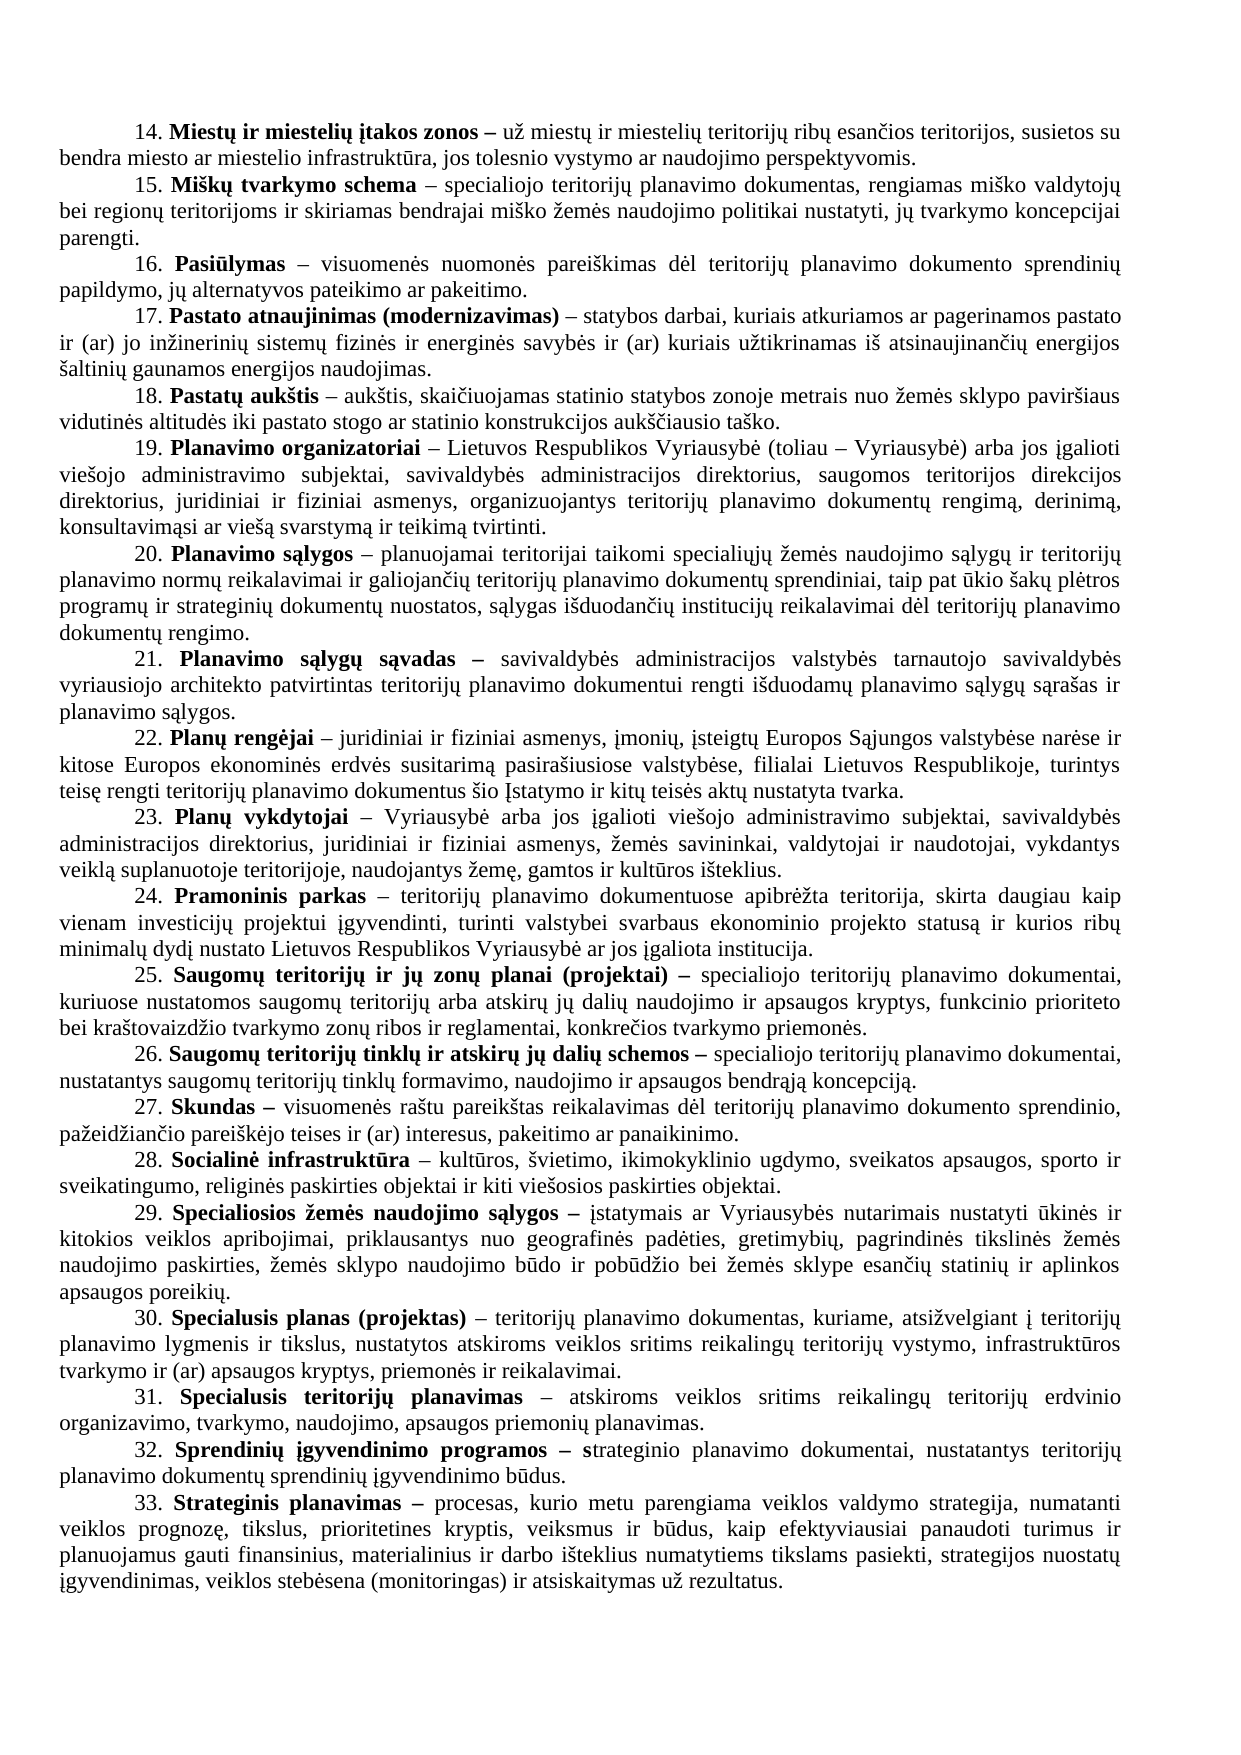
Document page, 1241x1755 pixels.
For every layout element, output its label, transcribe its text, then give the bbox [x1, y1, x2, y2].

text 20. Planavimo sąlygos – planuojamai teritorijai taikomi specialiųjų žemės naudojimo sąlygų ir teritorijų planavimo normų reikalavimai ir galiojančių teritorijų planavimo dokumentų sprendiniai, taip pat ūkio šakų plėtros programų ir strateginių dokumentų nuostatos, sąlygas išduodančių institucijų reikalavimai dėl teritorijų planavimo dokumentų rengimo. [59, 540, 1122, 645]
text 29. Specialiosios žemės naudojimo sąlygos – įstatymais ar Vyriausybės nutarimais nustatyti ūkinės ir kitokios veiklos apribojimai, priklausantys nuo geografinės padėties, gretimybių, pagrindinės tikslinės žemės naudojimo paskirties, žemės sklypo naudojimo būdo ir pobūdžio bei žemės sklype esančių statinių ir aplinkos apsaugos poreikių. [59, 1199, 1122, 1304]
text 24. Pramoninis parkas – teritorijų planavimo dokumentuose apibrėžta teritorija, skirta daugiau kaip vienam investicijų projektui įgyvendinti, turinti valstybei svarbaus ekonominio projekto statusą ir kurios ribų minimalų dydį nustato Lietuvos Respublikos Vyriausybė ar jos įgaliota institucija. [59, 882, 1122, 961]
text 25. Saugomų teritorijų ir jų zonų planai (projektai) – specialiojo teritorijų planavimo dokumentai, kuriuose nustatomos saugomų teritorijų arba atskirų jų dalių naudojimo ir apsaugos kryptys, funkcinio prioriteto bei kraštovaizdžio tvarkymo zonų ribos ir reglamentai, konkrečios tvarkymo priemonės. [59, 961, 1122, 1041]
text 16. Pasiūlymas – visuomenės nuomonės pareiškimas dėl teritorijų planavimo dokumento sprendinių papildymo, jų alternatyvos pateikimo ar pakeitimo. [59, 250, 1122, 303]
text 18. Pastatų aukštis – aukštis, skaičiuojamas statinio statybos zonoje metrais nuo žemės sklypo paviršiaus vidutinės altitudės iki pastato stogo ar statinio konstrukcijos aukščiausio taško. [59, 382, 1122, 434]
text 15. Miškų tvarkymo schema – specialiojo teritorijų planavimo dokumentas, rengiamas miško valdytojų bei regionų teritorijoms ir skiriamas bendrajai miško žemės naudojimo politikai nustatyti, jų tvarkymo koncepcijai parengti. [59, 171, 1122, 250]
text 30. Specialusis planas (projektas) – teritorijų planavimo dokumentas, kuriame, atsižvelgiant į teritorijų planavimo lygmenis ir tikslus, nustatytos atskiroms veiklos sritims reikalingų teritorijų vystymo, infrastruktūros tvarkymo ir (ar) apsaugos kryptys, priemonės ir reikalavimai. [59, 1304, 1122, 1383]
text 14. Miestų ir miestelių įtakos zonos – už miestų ir miestelių teritorijų ribų esančios teritorijos, susietos su bendra miesto ar miestelio infrastruktūra, jos tolesnio vystymo ar naudojimo perspektyvomis. [59, 118, 1122, 171]
text 23. Planų vykdytojai – Vyriausybė arba jos įgalioti viešojo administravimo subjektai, savivaldybės administracijos direktorius, juridiniai ir fiziniai asmenys, žemės savininkai, valdytojai ir naudotojai, vykdantys veiklą suplanuotoje teritorijoje, naudojantys žemę, gamtos ir kultūros išteklius. [59, 803, 1122, 882]
text 19. Planavimo organizatoriai – Lietuvos Respublikos Vyriausybė (toliau – Vyriausybė) arba jos įgalioti viešojo administravimo subjektai, savivaldybės administracijos direktorius, saugomos teritorijos direkcijos direktorius, juridiniai ir fiziniai asmenys, organizuojantys teritorijų planavimo dokumentų rengimą, derinimą, konsultavimąsi ar viešą svarstymą ir teikimą tvirtinti. [59, 434, 1122, 540]
text 17. Pastato atnaujinimas (modernizavimas) – statybos darbai, kuriais atkuriamos ar pagerinamos pastato ir (ar) jo inžinerinių sistemų fizinės ir energinės savybės ir (ar) kuriais užtikrinamas iš atsinaujinančių energijos šaltinių gaunamos energijos naudojimas. [59, 303, 1122, 382]
text 21. Planavimo sąlygų sąvadas – savivaldybės administracijos valstybės tarnautojo savivaldybės vyriausiojo architekto patvirtintas teritorijų planavimo dokumentui rengti išduodamų planavimo sąlygų sąrašas ir planavimo sąlygos. [59, 645, 1122, 724]
text 33. Strateginis planavimas – procesas, kurio metu parengiama veiklos valdymo strategija, numatanti veiklos prognozę, tikslus, prioritetines kryptis, veiksmus ir būdus, kaip efektyviausiai panaudoti turimus ir planuojamus gauti finansinius, materialinius ir darbo išteklius numatytiems tikslams pasiekti, strategijos nuostatų įgyvendinimas, veiklos stebėsena (monitoringas) ir atsiskaitymas už rezultatus. [59, 1488, 1122, 1594]
text 27. Skundas – visuomenės raštu pareikštas reikalavimas dėl teritorijų planavimo dokumento sprendinio, pažeidžiančio pareiškėjo teises ir (ar) interesus, pakeitimo ar panaikinimo. [59, 1093, 1122, 1146]
text 22. Planų rengėjai – juridiniai ir fiziniai asmenys, įmonių, įsteigtų Europos Sąjungos valstybėse narėse ir kitose Europos ekonominės erdvės susitarimą pasirašiusiose valstybėse, filialai Lietuvos Respublikoje, turintys teisę rengti teritorijų planavimo dokumentus šio Įstatymo ir kitų teisės aktų nustatyta tvarka. [59, 724, 1122, 803]
text 28. Socialinė infrastruktūra – kultūros, švietimo, ikimokyklinio ugdymo, sveikatos apsaugos, sporto ir sveikatingumo, religinės paskirties objektai ir kiti viešosios paskirties objektai. [59, 1146, 1122, 1199]
text 32. Sprendinių įgyvendinimo programos – strateginio planavimo dokumentai, nustatantys teritorijų planavimo dokumentų sprendinių įgyvendinimo būdus. [59, 1436, 1122, 1488]
text 31. Specialusis teritorijų planavimas – atskiroms veiklos sritims reikalingų teritorijų erdvinio organizavimo, tvarkymo, naudojimo, apsaugos priemonių planavimas. [59, 1383, 1122, 1436]
text 26. Saugomų teritorijų tinklų ir atskirų jų dalių schemos – specialiojo teritorijų planavimo dokumentai, nustatantys saugomų teritorijų tinklų formavimo, naudojimo ir apsaugos bendrąją koncepciją. [59, 1041, 1122, 1093]
